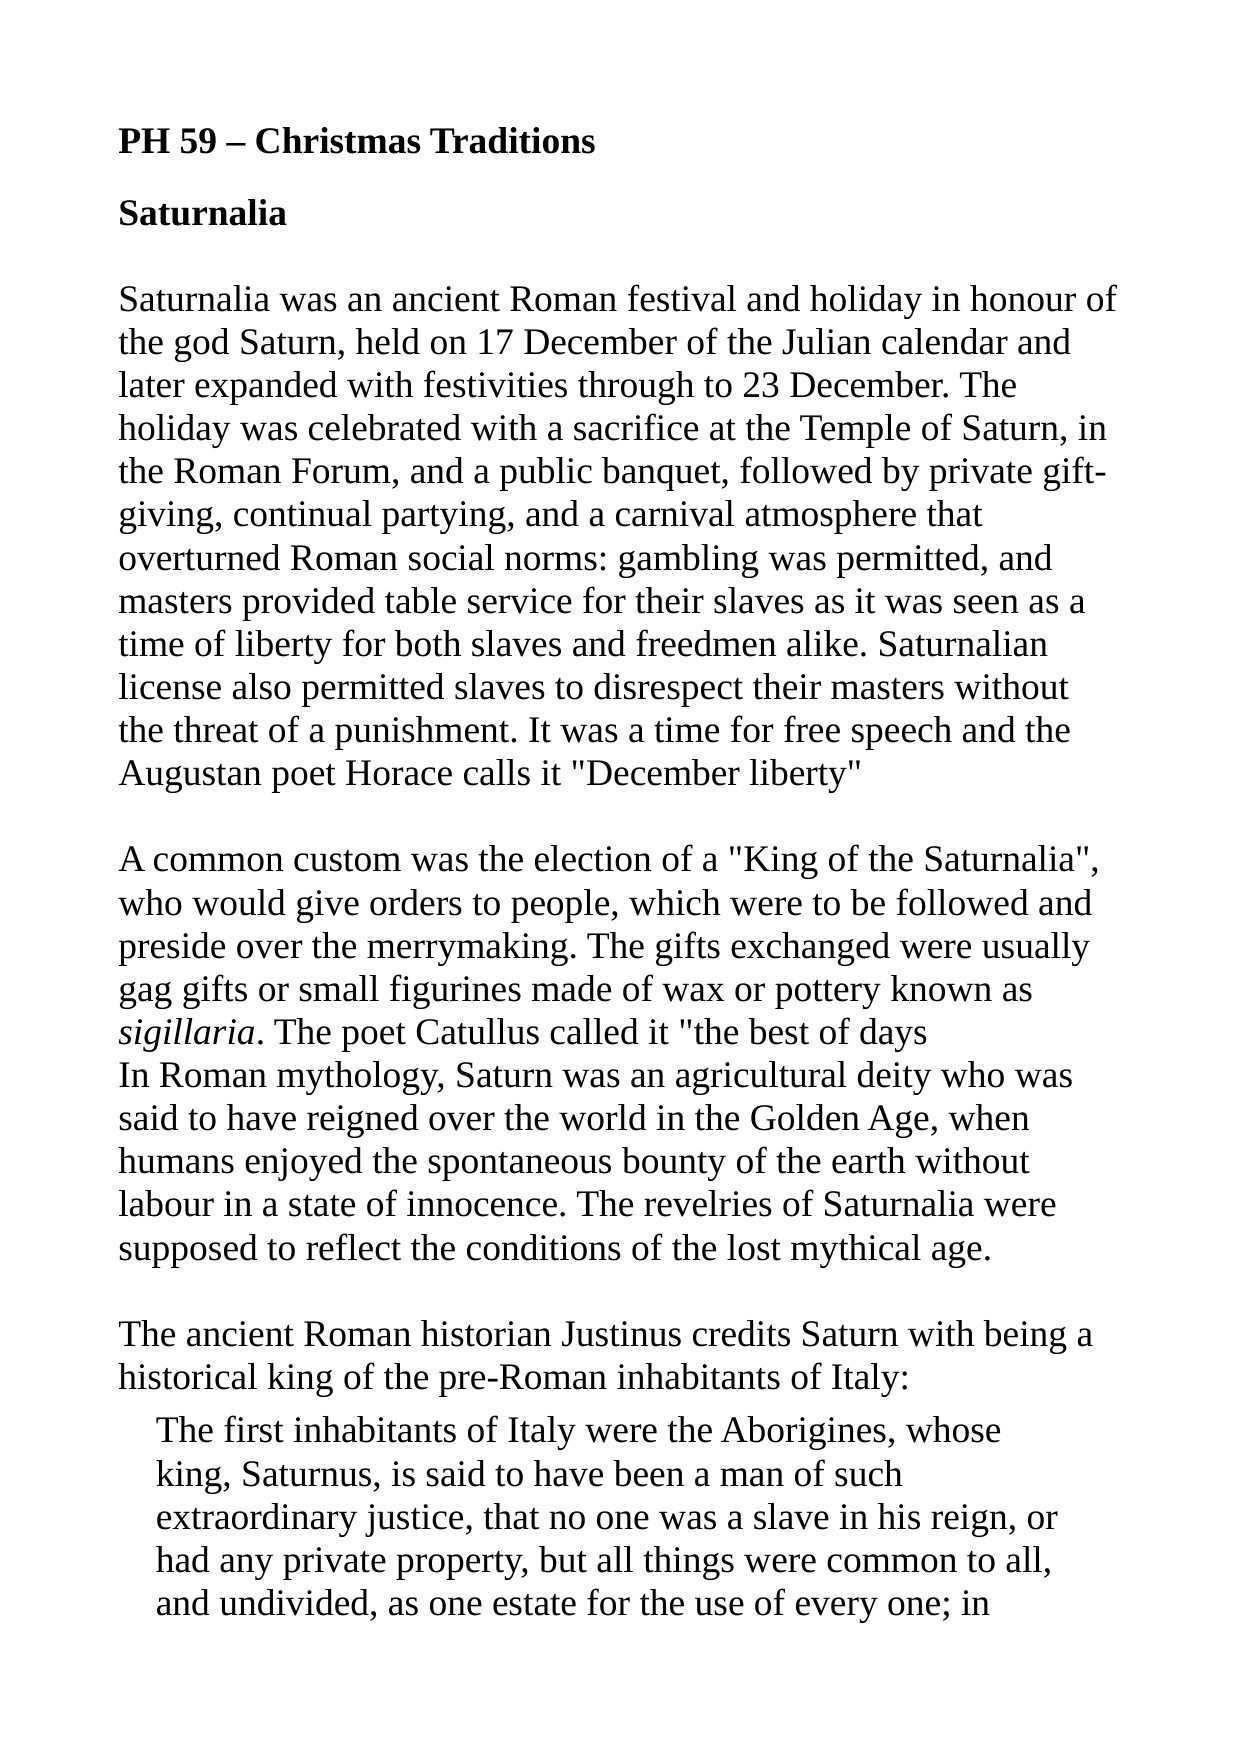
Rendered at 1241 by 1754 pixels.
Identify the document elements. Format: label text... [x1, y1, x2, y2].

text The first inhabitants of Italy were the Aborigines, whose king, Saturnus, is said to have been a man of such extraordinary justice, that no one was a slave in his reign, or had any private property, but all things were common to all, and undivided, as one estate for the use of every one; in [156, 1408, 1084, 1623]
text PH 59 – Christmas Traditions [118, 118, 1122, 161]
text In Roman mythology, Saturn was an agricultural deity who was said to have reigned over the world in the Golden Age, when humans enjoyed the spontaneous bounty of the earth without labour in a state of innocence. The revelries of Saturnalia were supposed to reflect the conditions of the lost mythical age. [118, 1052, 1122, 1268]
text A common custom was the election of a "King of the Saturnalia", who would give orders to people, which were to be followed and preside over the merrymaking. The gifts exchanged were usually gag gifts or small figurines made of wax or pottery known as sigillaria. The poet Catullus called it "the best of days [118, 837, 1122, 1052]
text The ancient Roman historian Justinus credits Saturn with being a historical king of the pre-Roman inhabitants of Italy: [118, 1311, 1122, 1397]
text Saturnalia was an ancient Roman festival and holiday in honour of the god Saturn, held on 17 December of the Julian calendar and later expanded with festivities through to 23 December. The holiday was celebrated with a sacrifice at the Temple of Saturn, in the Roman Forum, and a public banquet, followed by private gift-giving, continual partying, and a carnival atmosphere that overturned Roman social norms: gambling was permitted, and masters provided table service for their slaves as it was seen as a time of liberty for both slaves and freedmen alike. Saturnalian license also permitted slaves to disrespect their masters without the threat of a punishment. It was a time for free speech and the Augustan poet Horace calls it "December liberty" [118, 276, 1122, 794]
text Saturnalia [118, 190, 1122, 233]
